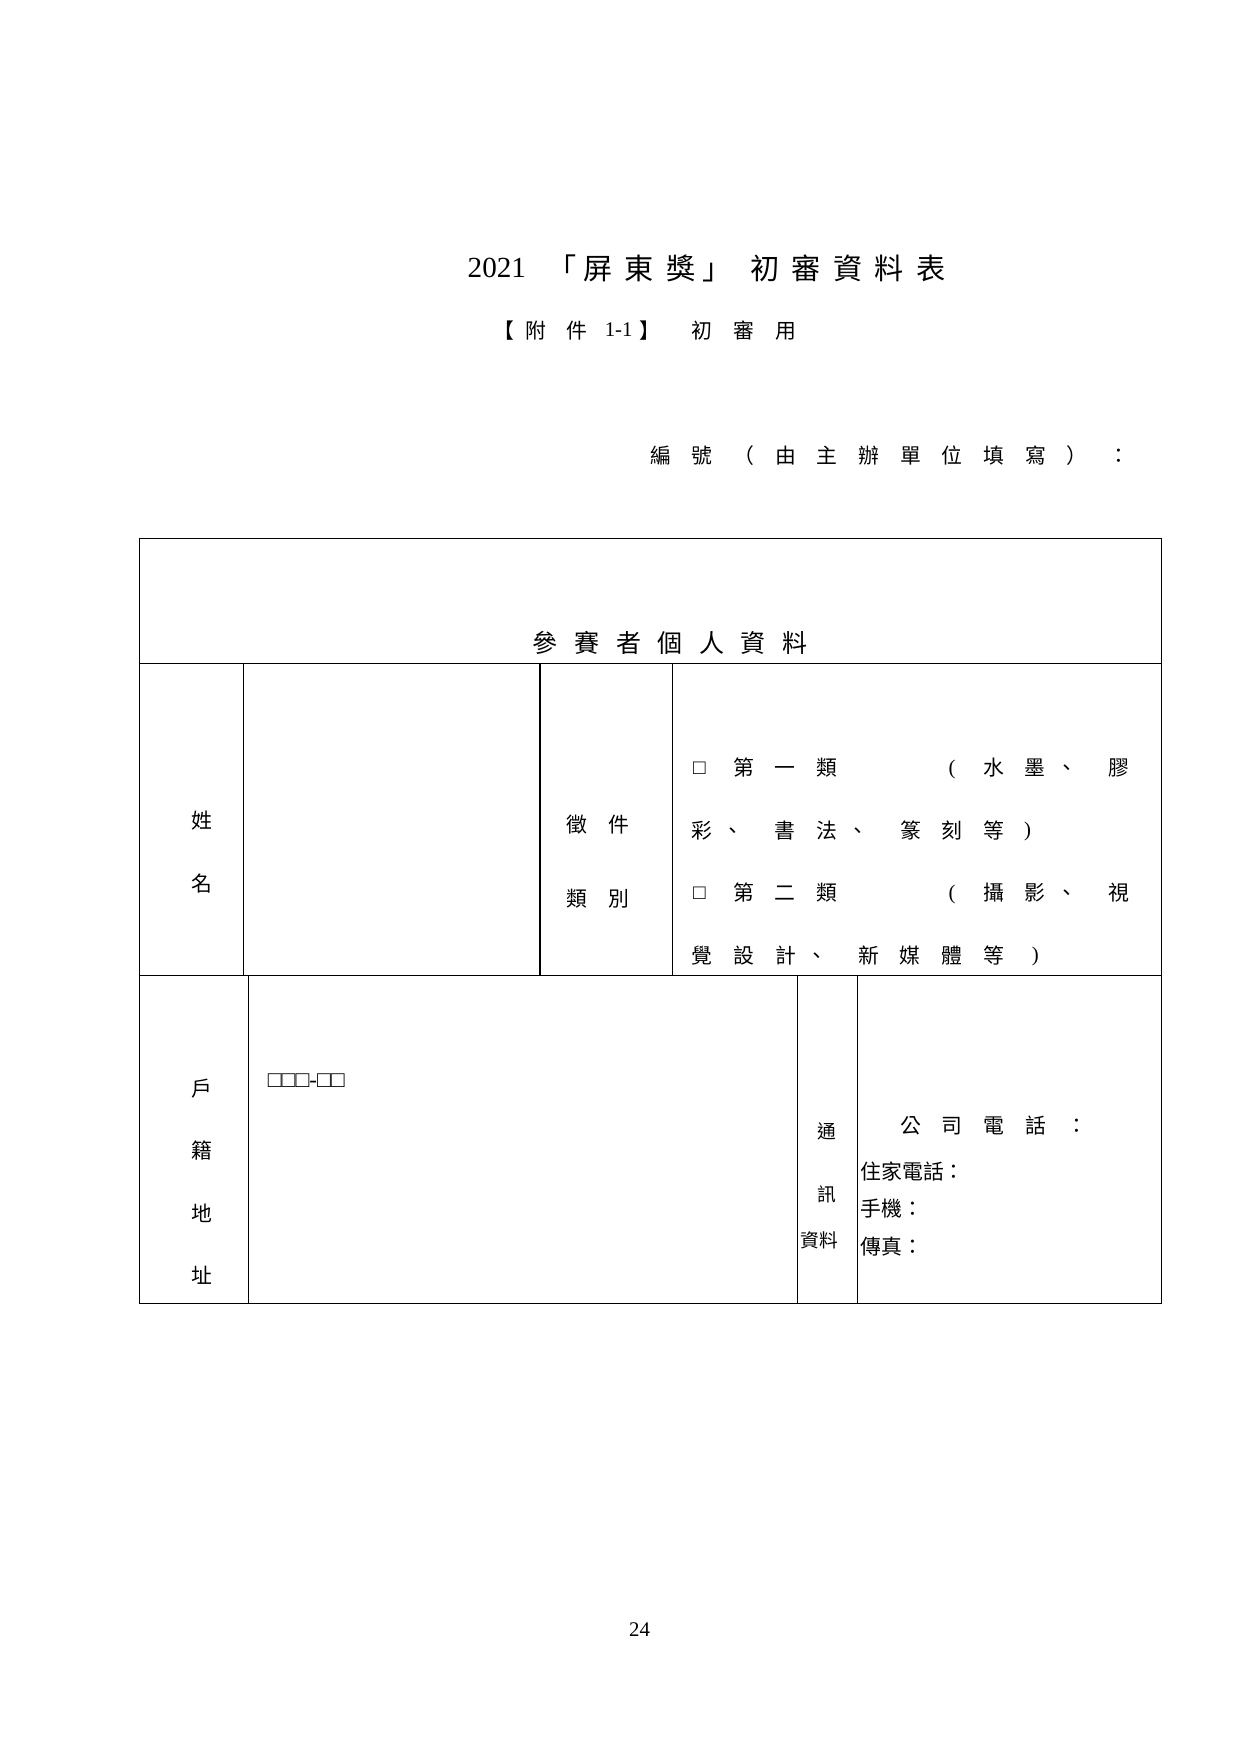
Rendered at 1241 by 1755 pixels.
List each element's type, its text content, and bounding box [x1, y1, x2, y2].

table_cell 通訊 資料 [798, 976, 857, 1303]
table_cell 徵件 類別 [541, 664, 672, 975]
table_cell □□□-□□ [249, 976, 797, 1303]
table_cell □ 第一類 (水墨、膠彩、書法、篆刻等) □ 第二類 (攝影、視覺設計、新媒體等) [673, 664, 1161, 975]
table_cell [244, 664, 539, 975]
text 編號（由主辦單位填寫）： [139, 412, 1139, 475]
table_cell 姓名 [140, 664, 243, 975]
table_cell 戶籍地址 [140, 976, 248, 1303]
table_cell 公司電話： 住家電話： 手機： 傳真： [858, 976, 1161, 1303]
table_header 參賽者個人資料 [140, 539, 1161, 662]
text 2021「屏東獎」初審資料表 【附件1-1】初審用 [139, 225, 1139, 350]
